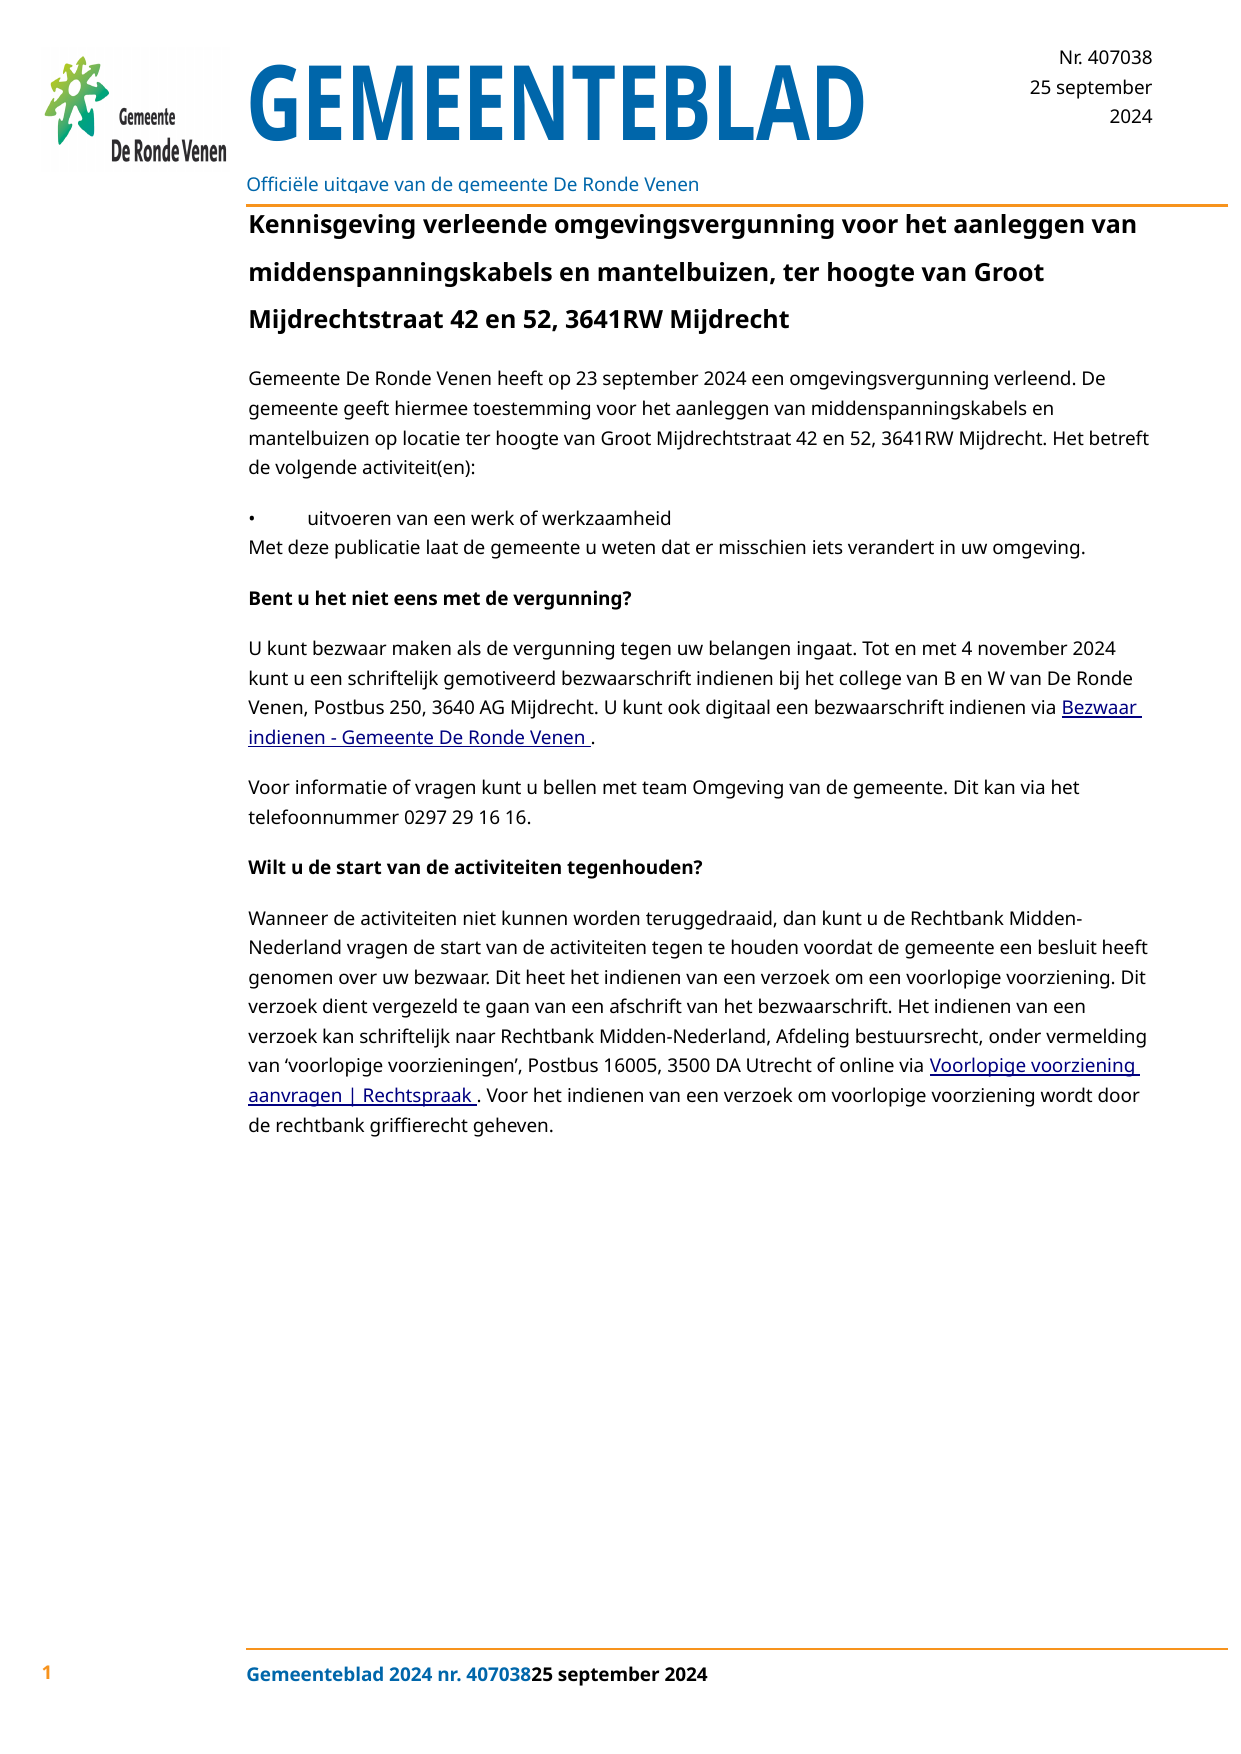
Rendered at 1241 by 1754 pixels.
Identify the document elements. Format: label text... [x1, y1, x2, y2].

text Voor informatie of vragen kunt u bellen met team Omgeving van de gemeente. Dit kan via het telefoonnummer 0297 29 16 16. [248, 774, 1152, 829]
text Wanneer de activiteiten niet kunnen worden teruggedraaid, dan kunt u de Rechtbank Midden-Nederland vragen de start van de activiteiten tegen te houden voordat de gemeente een besluit heeft genomen over uw bezwaar. Dit heet het indienen van een verzoek om een voorlopige voorziening. Dit verzoek dient vergezeld te gaan van een afschrift van het bezwaarschrift. Het indienen van een verzoek kan schriftelijk naar Rechtbank Midden-Nederland, Afdeling bestuursrecht, onder vermelding van ‘voorlopige voorzieningen’, Postbus 16005, 3500 DA Utrecht of online via Voorlopige voorziening aanvragen | Rechtspraak . Voor het indienen van een verzoek om voorlopige voorziening wordt door de rechtbank griffierecht geheven. [248, 905, 1152, 1137]
text Kennisgeving verleende omgevingsvergunning voor het aanleggen van middenspanningskabels en mantelbuizen, ter hoogte van Groot Mijdrechtstraat 42 en 52, 3641RW Mijdrecht [248, 207, 1152, 336]
text U kunt bezwaar maken als de vergunning tegen uw belangen ingaat. Tot en met 4 november 2024 kunt u een schriftelijk gemotiveerd bezwaarschrift indienen bij het college van B en W van De Ronde Venen, Postbus 250, 3640 AG Mijdrecht. U kunt ook digitaal een bezwaarschrift indienen via Bezwaar indienen - Gemeente De Ronde Venen . [248, 635, 1152, 749]
text Gemeente De Ronde Venen heeft op 23 september 2024 een omgevingsvergunning verleend. De gemeente geeft hiermee toestemming voor het aanleggen van middenspanningskabels en mantelbuizen op locatie ter hoogte van Groot Mijdrechtstraat 42 en 52, 3641RW Mijdrecht. Het betreft de volgende activiteit(en): [248, 366, 1152, 480]
text Met deze publicatie laat de gemeente u weten dat er misschien iets verandert in uw omgeving. [248, 534, 1152, 560]
list uitvoeren van een werk of werkzaamheid [248, 505, 1152, 530]
picture [41, 47, 231, 172]
text Bent u het niet eens met de vergunning? [248, 585, 1152, 610]
text Wilt u de start van de activiteiten tegenhouden? [248, 854, 1152, 880]
